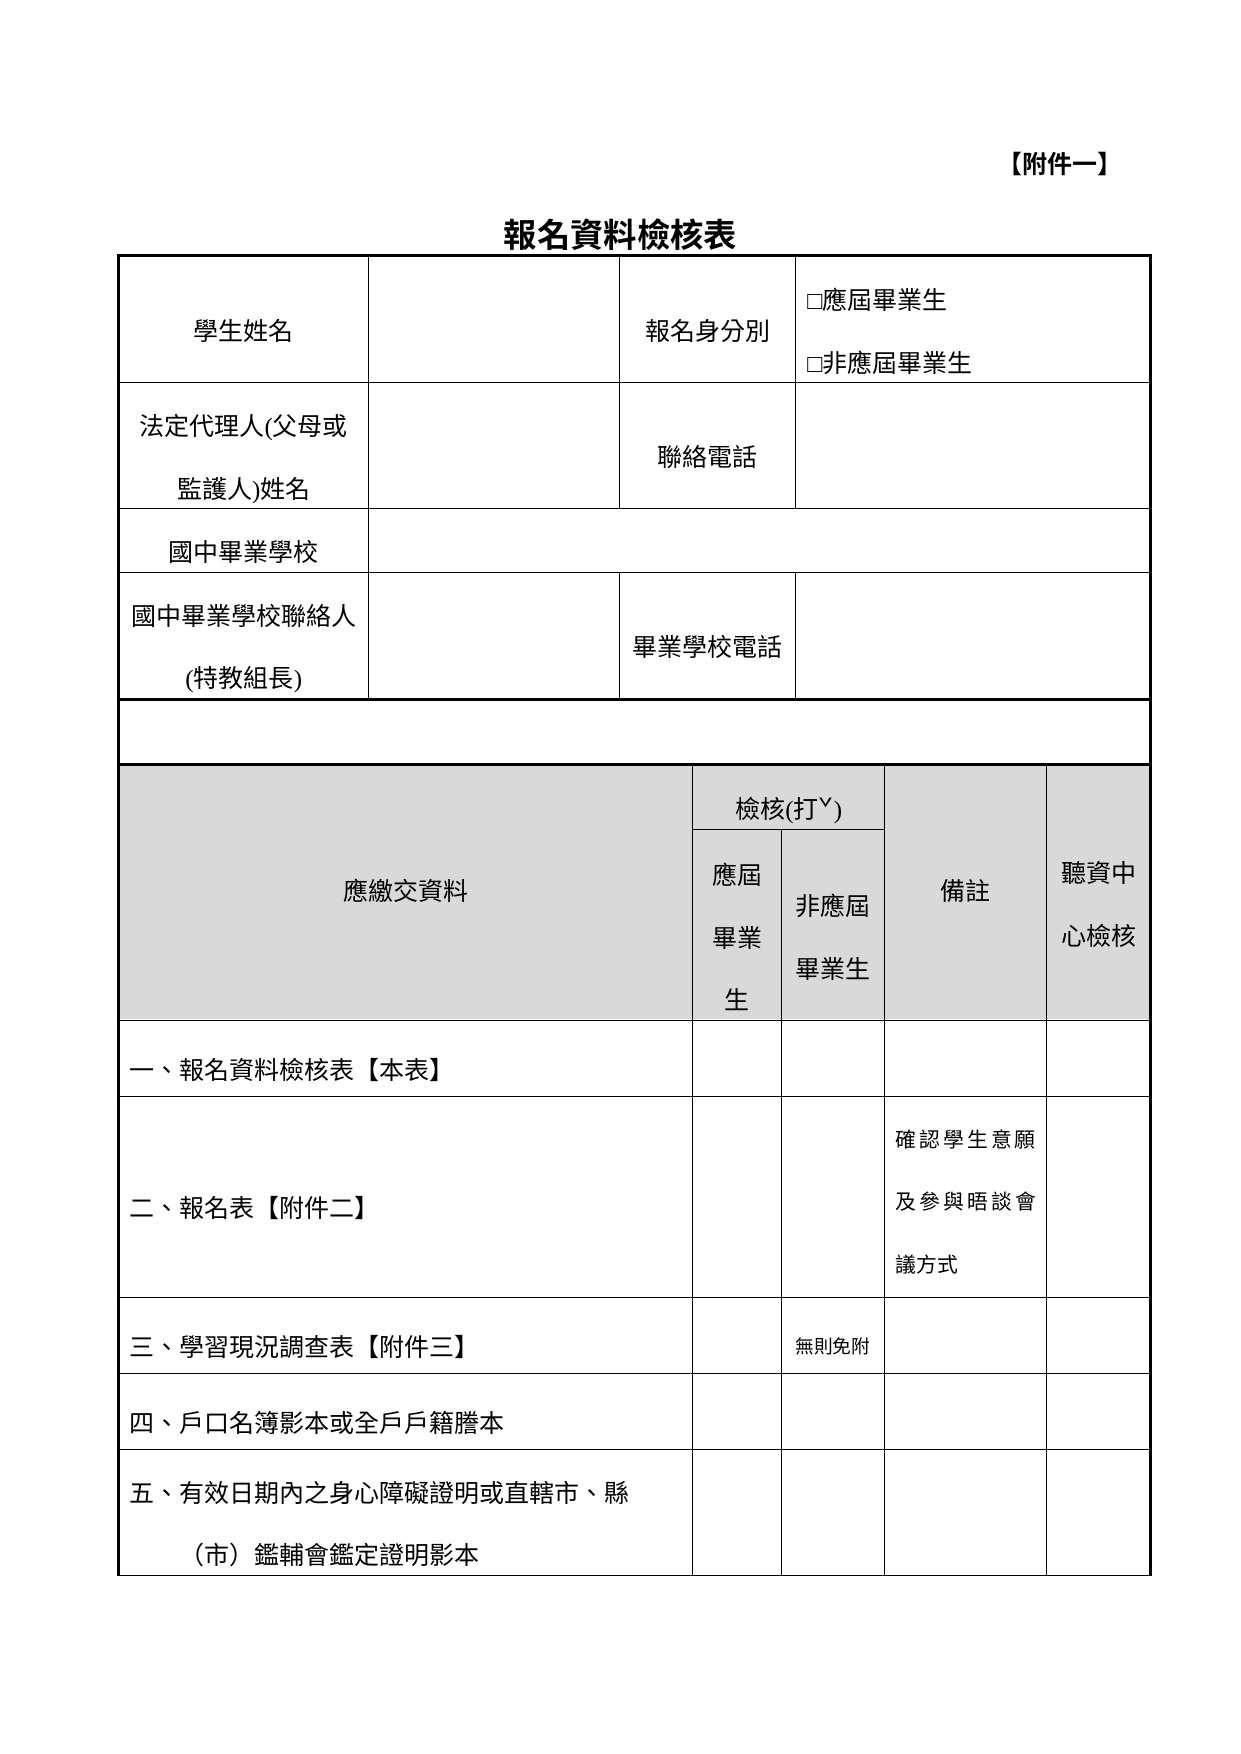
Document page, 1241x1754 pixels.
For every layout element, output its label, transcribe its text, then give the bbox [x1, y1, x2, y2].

table_cell [782, 1021, 884, 1096]
table_header 報名身分別 [620, 257, 795, 382]
table_cell [885, 1450, 1046, 1575]
table_cell [693, 1450, 781, 1575]
table_cell 有效日期內之身心障礙證明或直轄市、縣（市）鑑輔會鑑定證明影本 [120, 1450, 692, 1575]
table_cell 無則免附 [782, 1298, 884, 1373]
text 【附件一】 [118, 121, 1122, 183]
table_cell [1047, 1097, 1149, 1297]
table_cell 應繳交資料 [120, 766, 692, 1019]
table_cell [885, 1021, 1046, 1096]
table_cell 聽資中心檢核 [1047, 766, 1149, 1019]
table_cell [1047, 1298, 1149, 1373]
table_cell [693, 1298, 781, 1373]
table_cell [885, 1374, 1046, 1449]
table_cell [885, 1298, 1046, 1373]
table_cell [120, 701, 1149, 763]
table_cell 非應屆畢業生 [782, 830, 884, 1019]
text 報名資料檢核表 [118, 191, 1122, 254]
table_cell 法定代理人(父母或監護人)姓名 [120, 383, 368, 508]
table_cell [369, 509, 1149, 572]
table_cell [782, 1374, 884, 1449]
table_cell [369, 383, 619, 508]
table_cell [796, 573, 1149, 698]
table_cell 戶口名簿影本或全戶戶籍謄本 [120, 1374, 692, 1449]
table_cell 檢核(打ˇ) [693, 766, 884, 829]
table_cell 國中畢業學校聯絡人 (特教組長) [120, 573, 368, 698]
table_cell [369, 573, 619, 698]
table_cell [782, 1097, 884, 1297]
table_cell 畢業學校電話 [620, 573, 795, 698]
table_cell [1047, 1450, 1149, 1575]
table_cell 國中畢業學校 [120, 509, 368, 572]
table_cell 聯絡電話 [620, 383, 795, 508]
table_header □應屆畢業生 □非應屆畢業生 [796, 257, 1149, 382]
table_cell 確認學生意願及參與晤談會議方式 [885, 1097, 1046, 1297]
table_cell 學習現況調查表【附件三】 [120, 1298, 692, 1373]
table_cell 備註 [885, 766, 1046, 1019]
table_cell [796, 383, 1149, 508]
table_cell [782, 1450, 884, 1575]
table_header 學生姓名 [120, 257, 368, 382]
table_cell [1047, 1374, 1149, 1449]
table_cell 應屆 畢業生 [693, 830, 781, 1019]
table_cell 報名資料檢核表【本表】 [120, 1021, 692, 1096]
table_cell [693, 1097, 781, 1297]
table_cell [1047, 1021, 1149, 1096]
table_cell [693, 1021, 781, 1096]
table_header [369, 257, 619, 382]
table_cell 報名表【附件二】 [120, 1097, 692, 1297]
table_cell [693, 1374, 781, 1449]
